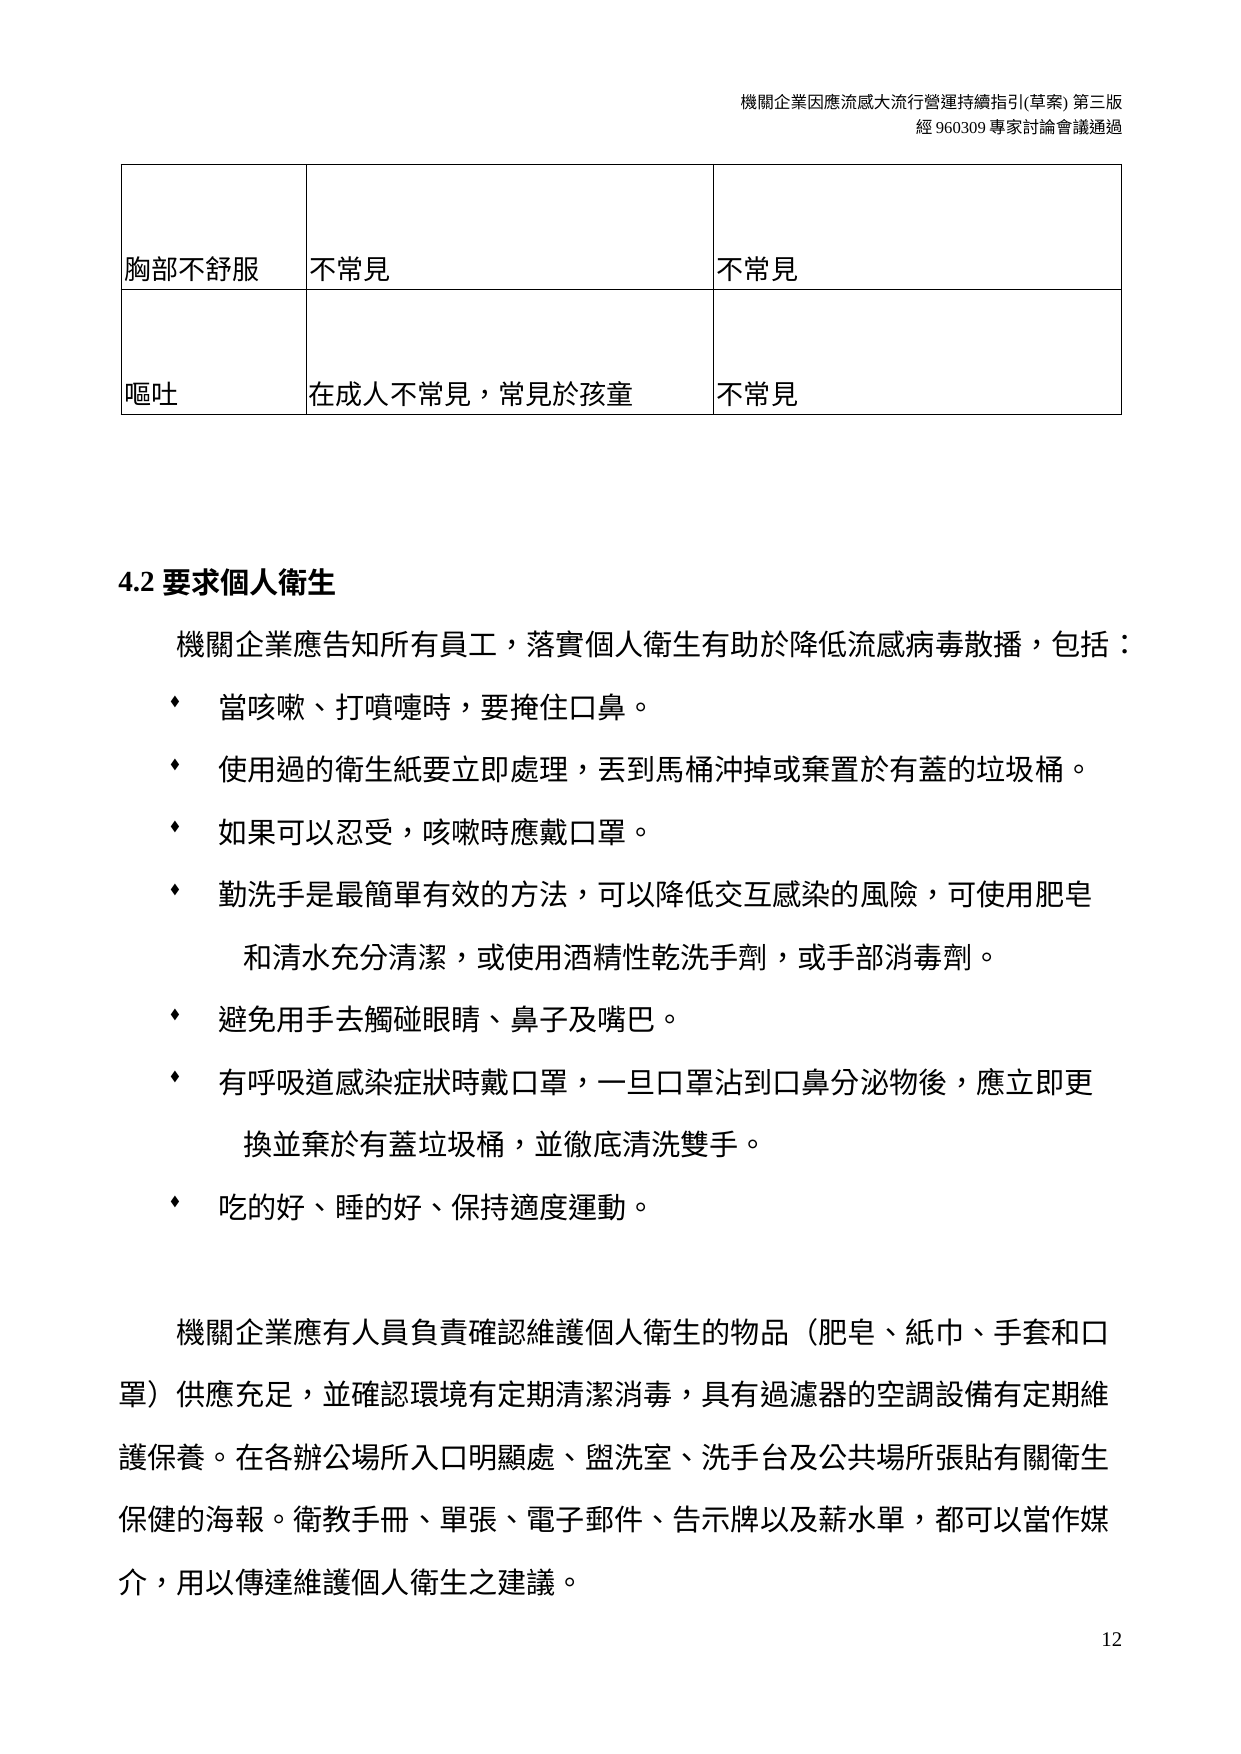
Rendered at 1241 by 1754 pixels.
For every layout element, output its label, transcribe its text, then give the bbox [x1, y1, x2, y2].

list 有呼吸道感染症狀時戴口罩，一旦口罩沾到口鼻分泌物後，應立即更換並棄於有蓋垃圾桶，並徹底清洗雙手。 [168, 1039, 1122, 1164]
list 勤洗手是最簡單有效的方法，可以降低交互感染的風險，可使用肥皂和清水充分清潔，或使用酒精性乾洗手劑，或手部消毒劑。 [168, 851, 1122, 976]
list 使用過的衛生紙要立即處理，丟到馬桶沖掉或棄置於有蓋的垃圾桶。 [168, 726, 1122, 789]
list 吃的好、睡的好、保持適度運動。 [168, 1164, 1122, 1226]
table_cell 在成人不常見，常見於孩童 [307, 290, 713, 414]
list 當咳嗽、打噴嚏時，要掩住口鼻。 [168, 664, 1122, 726]
table_cell 不常見 [307, 165, 713, 289]
text 機關企業應告知所有員工，落實個人衛生有助於降低流感病毒散播，包括： [118, 601, 1122, 664]
text 機關企業應有人員負責確認維護個人衛生的物品（肥皂、紙巾、手套和口罩）供應充足，並確認環境有定期清潔消毒，具有過濾器的空調設備有定期維護保養。在各辦公場所入口明顯處、盥洗室、洗手台及公共場所張貼有關衛生保健的海報。衛教手冊、單張、電子郵件、告示牌以及薪水單，都可以當作媒介，用以傳達維護個人衛生之建議。 [118, 1289, 1122, 1601]
table_cell 不常見 [714, 290, 1121, 414]
text 4.2 要求個人衛生 [118, 539, 1122, 601]
table_cell 不常見 [714, 165, 1121, 289]
table_cell 胸部不舒服 [122, 165, 306, 289]
list 如果可以忍受，咳嗽時應戴口罩。 [168, 789, 1122, 851]
table_cell 嘔吐 [122, 290, 306, 414]
list 避免用手去觸碰眼睛、鼻子及嘴巴。 [168, 976, 1122, 1039]
